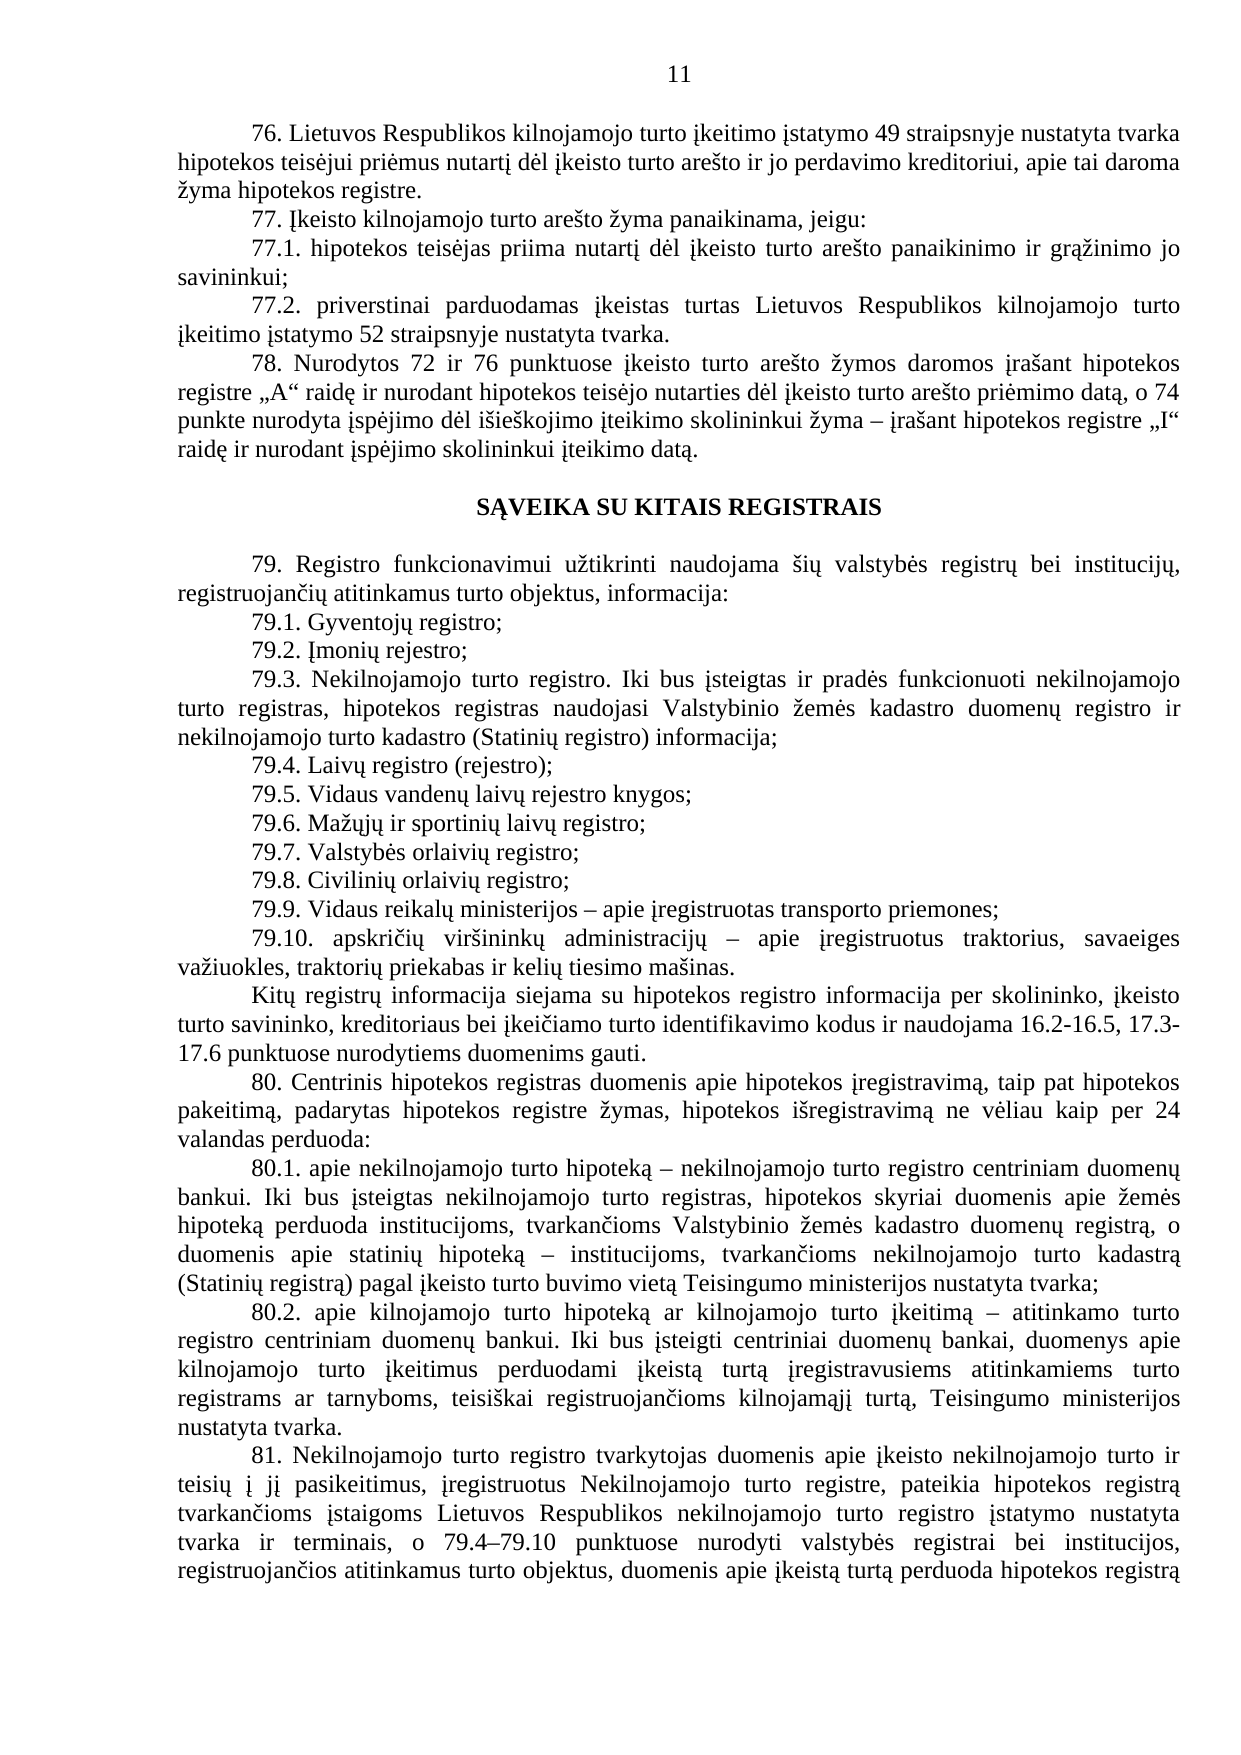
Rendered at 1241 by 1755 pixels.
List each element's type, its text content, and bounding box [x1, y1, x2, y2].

text 79.1. Gyventojų registro; [177, 607, 1181, 636]
text 77. Įkeisto kilnojamojo turto arešto žyma panaikinama, jeigu: [177, 204, 1181, 233]
text 77.1. hipotekos teisėjas priima nutartį dėl įkeisto turto arešto panaikinimo ir grąžinimo jo savininkui; [177, 233, 1181, 291]
text 79.7. Valstybės orlaivių registro; [177, 837, 1181, 866]
text 80. Centrinis hipotekos registras duomenis apie hipotekos įregistravimą, taip pat hipotekos pakeitimą, padarytas hipotekos registre žymas, hipotekos išregistravimą ne vėliau kaip per 24 valandas perduoda: [177, 1067, 1181, 1153]
text 80.1. apie nekilnojamojo turto hipoteką – nekilnojamojo turto registro centriniam duomenų bankui. Iki bus įsteigtas nekilnojamojo turto registras, hipotekos skyriai duomenis apie žemės hipoteką perduoda institucijoms, tvarkančioms Valstybinio žemės kadastro duomenų registrą, o duomenis apie statinių hipoteką – institucijoms, tvarkančioms nekilnojamojo turto kadastrą (Statinių registrą) pagal įkeisto turto buvimo vietą Teisingumo ministerijos nustatyta tvarka; [177, 1153, 1181, 1297]
text 78. Nurodytos 72 ir 76 punktuose įkeisto turto arešto žymos daromos įrašant hipotekos registre „A“ raidę ir nurodant hipotekos teisėjo nutarties dėl įkeisto turto arešto priėmimo datą, o 74 punkte nurodyta įspėjimo dėl išieškojimo įteikimo skolininkui žyma – įrašant hipotekos registre „I“ raidę ir nurodant įspėjimo skolininkui įteikimo datą. [177, 348, 1181, 463]
text 79.9. Vidaus reikalų ministerijos – apie įregistruotas transporto priemones; [177, 894, 1181, 923]
text 79. Registro funkcionavimui užtikrinti naudojama šių valstybės registrų bei institucijų, registruojančių atitinkamus turto objektus, informacija: [177, 549, 1181, 607]
text 77.2. priverstinai parduodamas įkeistas turtas Lietuvos Respublikos kilnojamojo turto įkeitimo įstatymo 52 straipsnyje nustatyta tvarka. [177, 291, 1181, 348]
text 76. Lietuvos Respublikos kilnojamojo turto įkeitimo įstatymo 49 straipsnyje nustatyta tvarka hipotekos teisėjui priėmus nutartį dėl įkeisto turto arešto ir jo perdavimo kreditoriui, apie tai daroma žyma hipotekos registre. [177, 118, 1181, 204]
text 81. Nekilnojamojo turto registro tvarkytojas duomenis apie įkeisto nekilnojamojo turto ir teisių į jį pasikeitimus, įregistruotus Nekilnojamojo turto registre, pateikia hipotekos registrą tvarkančioms įstaigoms Lietuvos Respublikos nekilnojamojo turto registro įstatymo nustatyta tvarka ir terminais, o 79.4–79.10 punktuose nurodyti valstybės registrai bei institucijos, registruojančios atitinkamus turto objektus, duomenis apie įkeistą turtą perduoda hipotekos registrą [177, 1441, 1181, 1584]
text 80.2. apie kilnojamojo turto hipoteką ar kilnojamojo turto įkeitimą – atitinkamo turto registro centriniam duomenų bankui. Iki bus įsteigti centriniai duomenų bankai, duomenys apie kilnojamojo turto įkeitimus perduodami įkeistą turtą įregistravusiems atitinkamiems turto registrams ar tarnyboms, teisiškai registruojančioms kilnojamąjį turtą, Teisingumo ministerijos nustatyta tvarka. [177, 1297, 1181, 1441]
text 79.2. Įmonių rejestro; [177, 636, 1181, 664]
text 79.5. Vidaus vandenų laivų rejestro knygos; [177, 779, 1181, 808]
text Sąveika su kitais registrais [177, 492, 1181, 521]
text 79.8. Civilinių orlaivių registro; [177, 866, 1181, 894]
text Kitų registrų informacija siejama su hipotekos registro informacija per skolininko, įkeisto turto savininko, kreditoriaus bei įkeičiamo turto identifikavimo kodus ir naudojama 16.2-16.5, 17.3-17.6 punktuose nurodytiems duomenims gauti. [177, 981, 1181, 1067]
text 79.4. Laivų registro (rejestro); [177, 751, 1181, 779]
text 79.6. Mažųjų ir sportinių laivų registro; [177, 808, 1181, 837]
text 79.3. Nekilnojamojo turto registro. Iki bus įsteigtas ir pradės funkcionuoti nekilnojamojo turto registras, hipotekos registras naudojasi Valstybinio žemės kadastro duomenų registro ir nekilnojamojo turto kadastro (Statinių registro) informacija; [177, 664, 1181, 751]
text 79.10. apskričių viršininkų administracijų – apie įregistruotus traktorius, savaeiges važiuokles, traktorių priekabas ir kelių tiesimo mašinas. [177, 923, 1181, 981]
